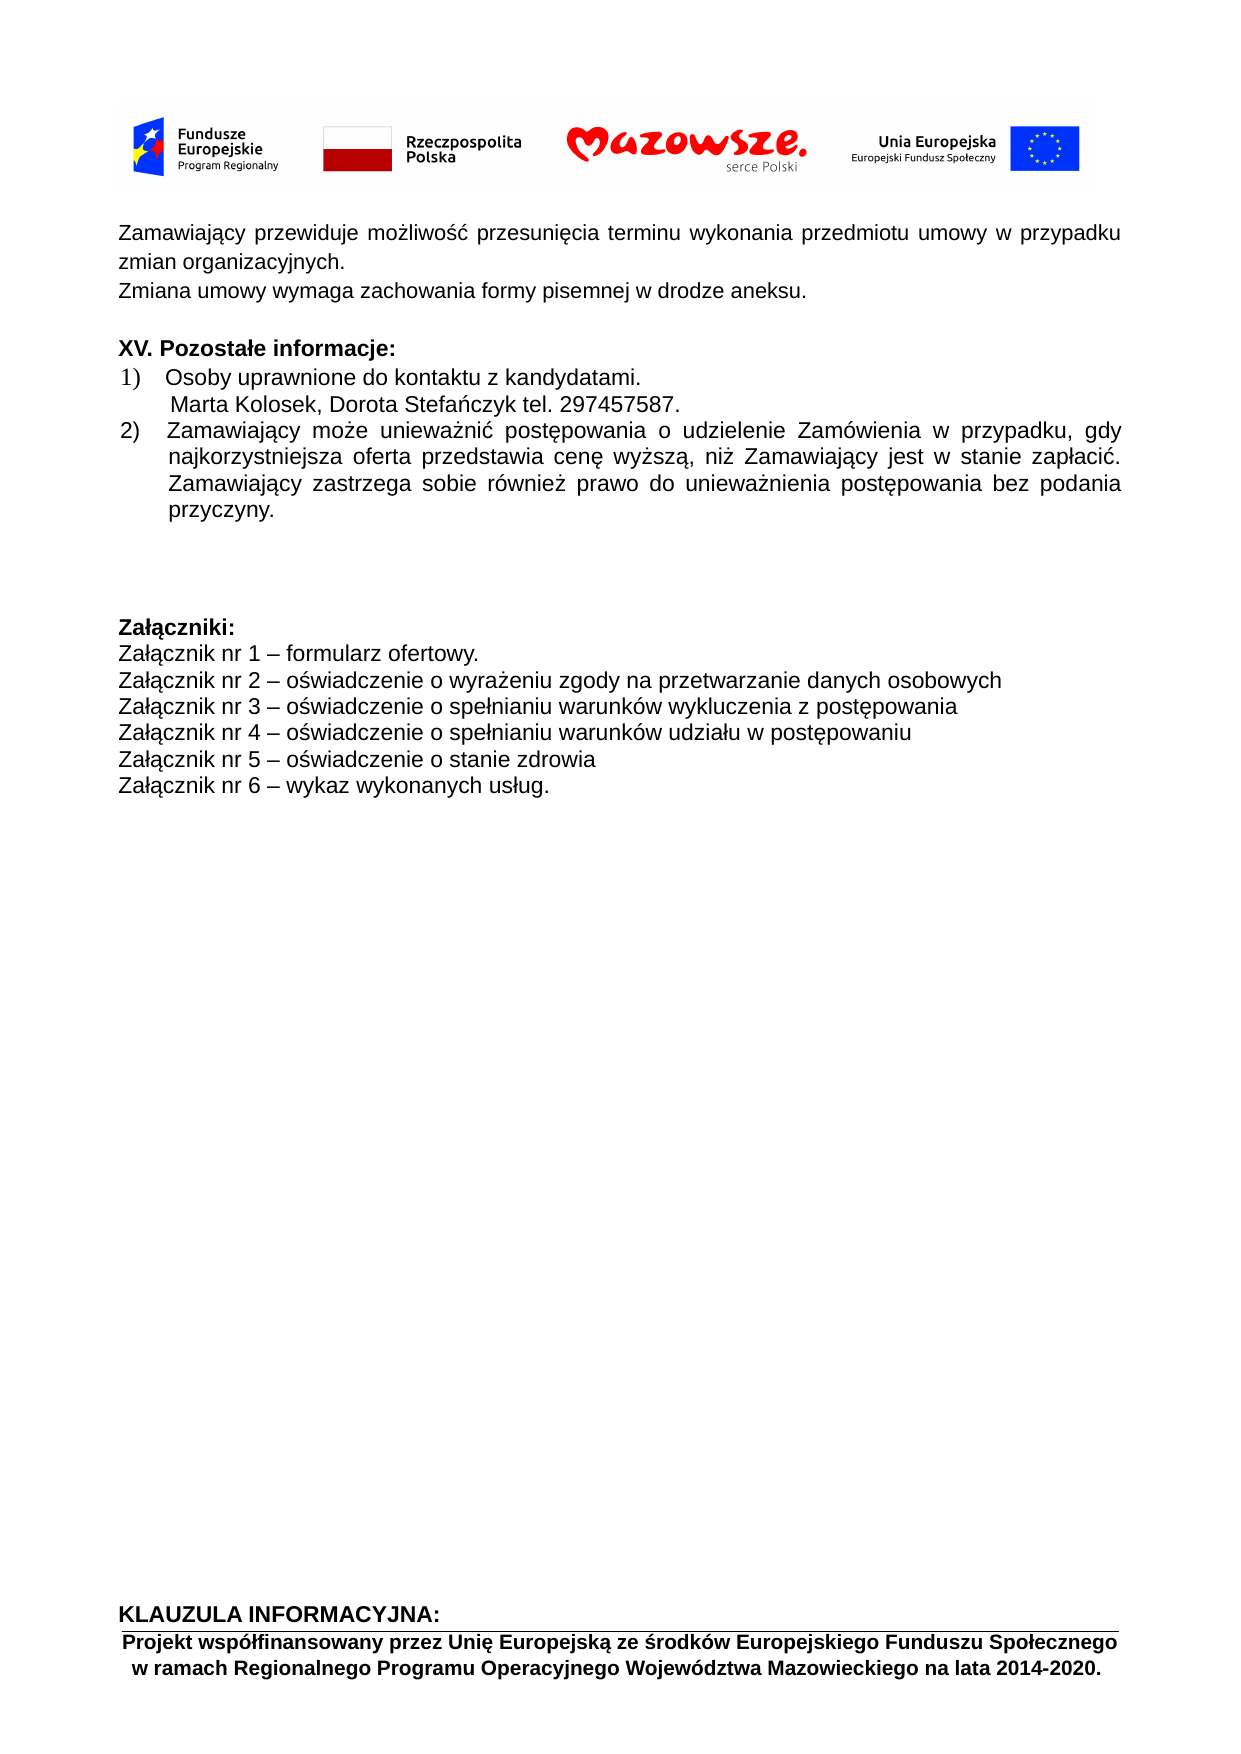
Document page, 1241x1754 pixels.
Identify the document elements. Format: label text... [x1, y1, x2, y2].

text Załącznik nr 2 – oświadczenie o wyrażeniu zgody na przetwarzanie danych osobowych [118, 667, 1122, 693]
text KLAUZULA INFORMACYJNA: [118, 1601, 1122, 1627]
text Załącznik nr 4 – oświadczenie o spełnianiu warunków udziału w postępowaniu [118, 719, 1122, 746]
text Zamawiający przewiduje możliwość przesunięcia terminu wykonania przedmiotu umowy w przypadku zmian organizacyjnych. [118, 220, 1122, 274]
text XV. Pozostałe informacje: [118, 335, 1122, 362]
text Załącznik nr 6 – wykaz wykonanych usług. [118, 772, 1122, 798]
text Załączniki: [118, 614, 1122, 640]
text Załącznik nr 5 – oświadczenie o stanie zdrowia [118, 746, 1122, 772]
list Zamawiający może unieważnić postępowania o udzielenie Zamówienia w przypadku, gdy najkorzystniejsza oferta przedstawia cenę wyższą, niż Zamawiający jest w stanie zapłacić. Zamawiający zastrzega sobie również prawo do unieważnienia postępowania bez podania przyczyny. [120, 417, 1122, 522]
text Załącznik nr 3 – oświadczenie o spełnianiu warunków wykluczenia z postępowania [118, 693, 1122, 719]
text Zmiana umowy wymaga zachowania formy pisemnej w drodze aneksu. [118, 278, 1122, 303]
picture [118, 102, 1094, 191]
text Załącznik nr 1 – formularz ofertowy. [118, 640, 1122, 667]
list Osoby uprawnione do kontaktu z kandydatami. [118, 362, 1122, 391]
text Marta Kolosek, Dorota Stefańczyk tel. 297457587. [170, 391, 1122, 417]
